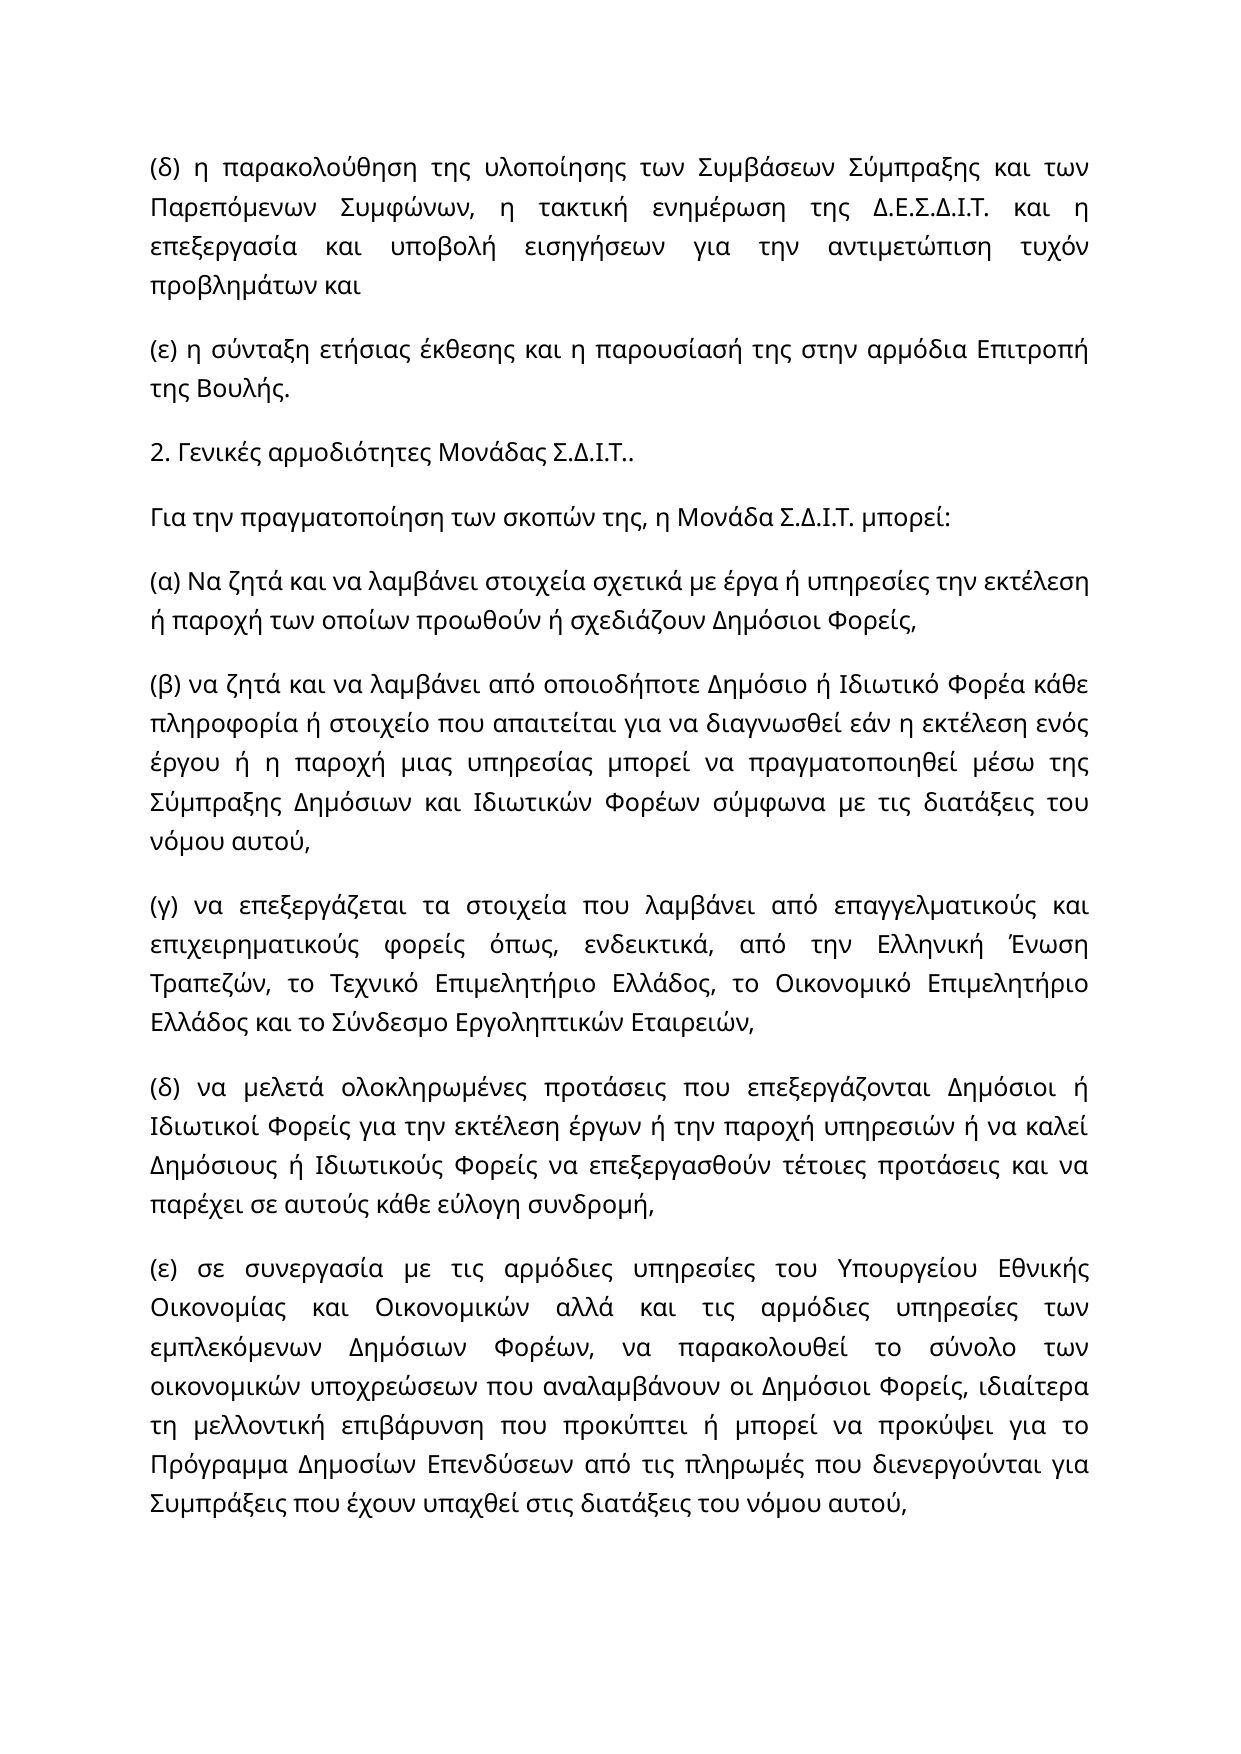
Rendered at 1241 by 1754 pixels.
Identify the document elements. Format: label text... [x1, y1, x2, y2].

text (δ) η παρακολούθηση της υλοποίησης των Συμβάσεων Σύμπραξης και των Παρεπόμενων Συμφώνων, η τακτική ενημέρωση της Δ.Ε.Σ.Δ.Ι.Τ. και η επεξεργασία και υποβολή εισηγήσεων για την αντιμετώπιση τυχόν προβλημάτων και [150, 150, 1090, 302]
text (β) να ζητά και να λαμβάνει από οποιοδήποτε Δημόσιο ή Ιδιωτικό Φορέα κάθε πληροφορία ή στοιχείο που απαιτείται για να διαγνωσθεί εάν η εκτέλεση ενός έργου ή η παροχή μιας υπηρεσίας μπορεί να πραγματοποιηθεί μέσω της Σύμπραξης Δημόσιων και Ιδιωτικών Φορέων σύμφωνα με τις διατάξεις του νόμου αυτού, [150, 667, 1090, 857]
text (ε) η σύνταξη ετήσιας έκθεσης και η παρουσίασή της στην αρμόδια Επιτροπή της Βουλής. [150, 332, 1090, 405]
text 2. Γενικές αρμοδιότητες Μονάδας Σ.Δ.Ι.Τ.. [150, 435, 1090, 469]
text Για την πραγματοποίηση των σκοπών της, η Μονάδα Σ.Δ.Ι.Τ. μπορεί: [150, 499, 1090, 533]
text (γ) να επεξεργάζεται τα στοιχεία που λαμβάνει από επαγγελματικούς και επιχειρηματικούς φορείς όπως, ενδεικτικά, από την Ελληνική Ένωση Τραπεζών, το Τεχνικό Επιμελητήριο Ελλάδος, το Οικονομικό Επιμελητήριο Ελλάδος και το Σύνδεσμο Eργοληπτικών Εταιρειών, [150, 887, 1090, 1039]
text (ε) σε συνεργασία με τις αρμόδιες υπηρεσίες του Υπουργείου Εθνικής Οικονομίας και Οικονομικών αλλά και τις αρμόδιες υπηρεσίες των εμπλεκόμενων Δημόσιων Φορέων, να παρακολουθεί το σύνολο των οικονομικών υποχρεώσεων που αναλαμβάνουν οι Δημόσιοι Φορείς, ιδιαίτερα τη μελλοντική επιβάρυνση που προκύπτει ή μπορεί να προκύψει για το Πρόγραμμα Δημοσίων Επενδύσεων από τις πληρωμές που διενεργούνται για Συμπράξεις που έχουν υπαχθεί στις διατάξεις του νόμου αυτού, [150, 1251, 1090, 1520]
text (δ) να μελετά ολοκληρωμένες προτάσεις που επεξεργάζονται Δημόσιοι ή Ιδιωτικοί Φορείς για την εκτέλεση έργων ή την παροχή υπηρεσιών ή να καλεί Δημόσιους ή Ιδιωτικούς Φορείς να επεξεργασθούν τέτοιες προτάσεις και να παρέχει σε αυτούς κάθε εύλογη συνδρομή, [150, 1069, 1090, 1221]
text (α) Να ζητά και να λαμβάνει στοιχεία σχετικά με έργα ή υπηρεσίες την εκτέλεση ή παροχή των οποίων προωθούν ή σχεδιάζουν Δημόσιοι Φορείς, [150, 563, 1090, 637]
